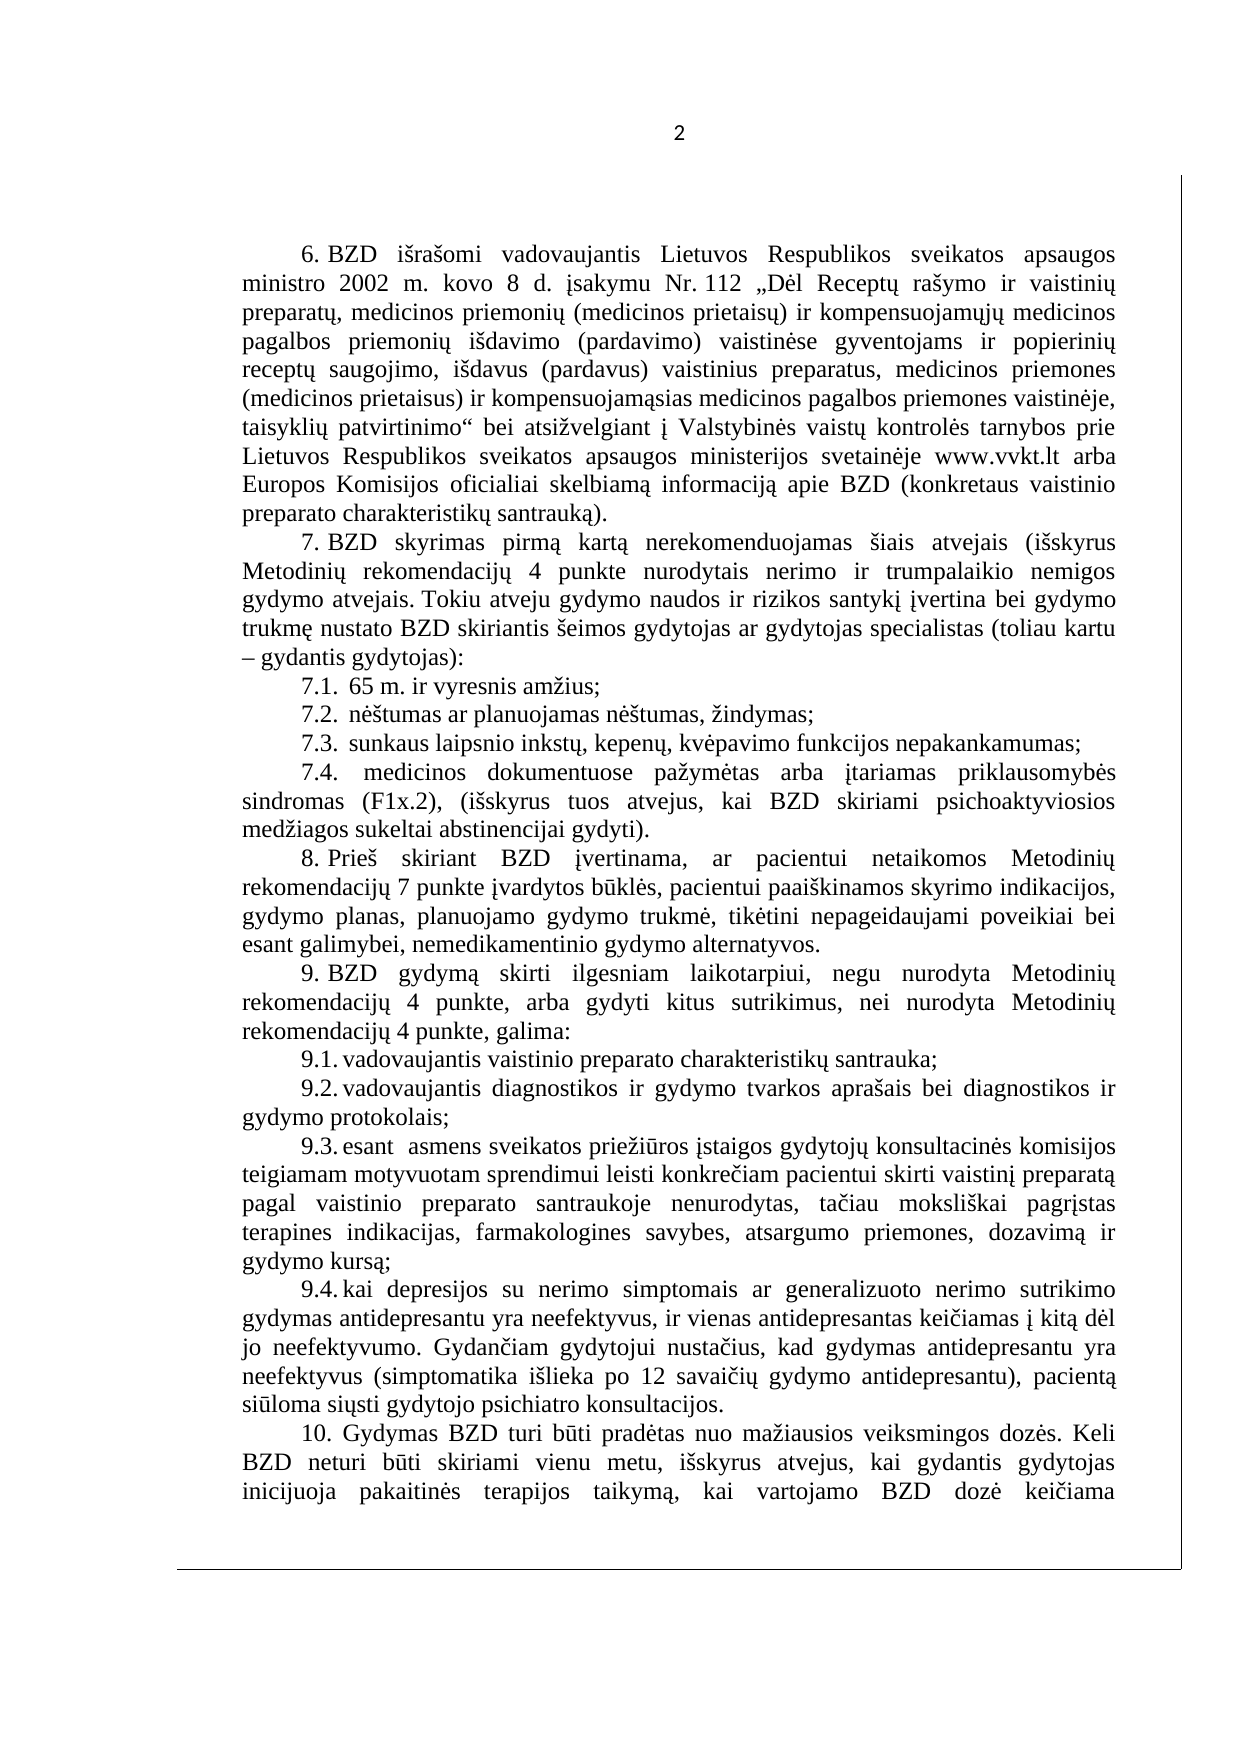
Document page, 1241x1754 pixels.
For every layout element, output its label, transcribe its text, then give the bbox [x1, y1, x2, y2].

text 9.3. esant asmens sveikatos priežiūros įstaigos gydytojų konsultacinės komisijos teigiamam motyvuotam sprendimui leisti konkrečiam pacientui skirti vaistinį preparatą pagal vaistinio preparato santraukoje nenurodytas, tačiau moksliškai pagrįstas terapines indikacijas, farmakologines savybes, atsargumo priemones, dozavimą ir gydymo kursą; [177, 1131, 1181, 1274]
text 7.4. medicinos dokumentuose pažymėtas arba įtariamas priklausomybės sindromas (F1x.2), (išskyrus tuos atvejus, kai BZD skiriami psichoaktyviosios medžiagos sukeltai abstinencijai gydyti). [177, 757, 1181, 843]
text 9.2. vadovaujantis diagnostikos ir gydymo tvarkos aprašais bei diagnostikos ir gydymo protokolais; [177, 1073, 1181, 1131]
text 9.4. kai depresijos su nerimo simptomais ar generalizuoto nerimo sutrikimo gydymas antidepresantu yra neefektyvus, ir vienas antidepresantas keičiamas į kitą dėl jo neefektyvumo. Gydančiam gydytojui nustačius, kad gydymas antidepresantu yra neefektyvus (simptomatika išlieka po 12 savaičių gydymo antidepresantu), pacientą siūloma siųsti gydytojo psichiatro konsultacijos. [177, 1274, 1181, 1418]
text 9. BZD gydymą skirti ilgesniam laikotarpiui, negu nurodyta Metodinių rekomendacijų 4 punkte, arba gydyti kitus sutrikimus, nei nurodyta Metodinių rekomendacijų 4 punkte, galima: [177, 958, 1181, 1044]
text 7.3. sunkaus laipsnio inkstų, kepenų, kvėpavimo funkcijos nepakankamumas; [177, 728, 1181, 757]
text 8. Prieš skiriant BZD įvertinama, ar pacientui netaikomos Metodinių rekomendacijų 7 punkte įvardytos būklės, pacientui paaiškinamos skyrimo indikacijos, gydymo planas, planuojamo gydymo trukmė, tikėtini nepageidaujami poveikiai bei esant galimybei, nemedikamentinio gydymo alternatyvos. [177, 843, 1181, 958]
text 6. BZD išrašomi vadovaujantis Lietuvos Respublikos sveikatos apsaugos ministro 2002 m. kovo 8 d. įsakymu Nr. 112 „Dėl Receptų rašymo ir vaistinių preparatų, medicinos priemonių (medicinos prietaisų) ir kompensuojamųjų medicinos pagalbos priemonių išdavimo (pardavimo) vaistinėse gyventojams ir popierinių receptų saugojimo, išdavus (pardavus) vaistinius preparatus, medicinos priemones (medicinos prietaisus) ir kompensuojamąsias medicinos pagalbos priemones vaistinėje, taisyklių patvirtinimo“ bei atsižvelgiant į Valstybinės vaistų kontrolės tarnybos prie Lietuvos Respublikos sveikatos apsaugos ministerijos svetainėje www.vvkt.lt arba Europos Komisijos oficialiai skelbiamą informaciją apie BZD (konkretaus vaistinio preparato charakteristikų santrauką). [177, 175, 1181, 527]
text 7. BZD skyrimas pirmą kartą nerekomenduojamas šiais atvejais (išskyrus Metodinių rekomendacijų 4 punkte nurodytais nerimo ir trumpalaikio nemigos gydymo atvejais. Tokiu atveju gydymo naudos ir rizikos santykį įvertina bei gydymo trukmę nustato BZD skiriantis šeimos gydytojas ar gydytojas specialistas (toliau kartu – gydantis gydytojas): [177, 527, 1181, 671]
text 9.1. vadovaujantis vaistinio preparato charakteristikų santrauka; [177, 1044, 1181, 1073]
text 10. Gydymas BZD turi būti pradėtas nuo mažiausios veiksmingos dozės. Keli BZD neturi būti skiriami vienu metu, išskyrus atvejus, kai gydantis gydytojas inicijuoja pakaitinės terapijos taikymą, kai vartojamo BZD dozė keičiama [177, 1418, 1181, 1569]
text 7.2. nėštumas ar planuojamas nėštumas, žindymas; [177, 699, 1181, 728]
text 7.1. 65 m. ir vyresnis amžius; [177, 671, 1181, 699]
